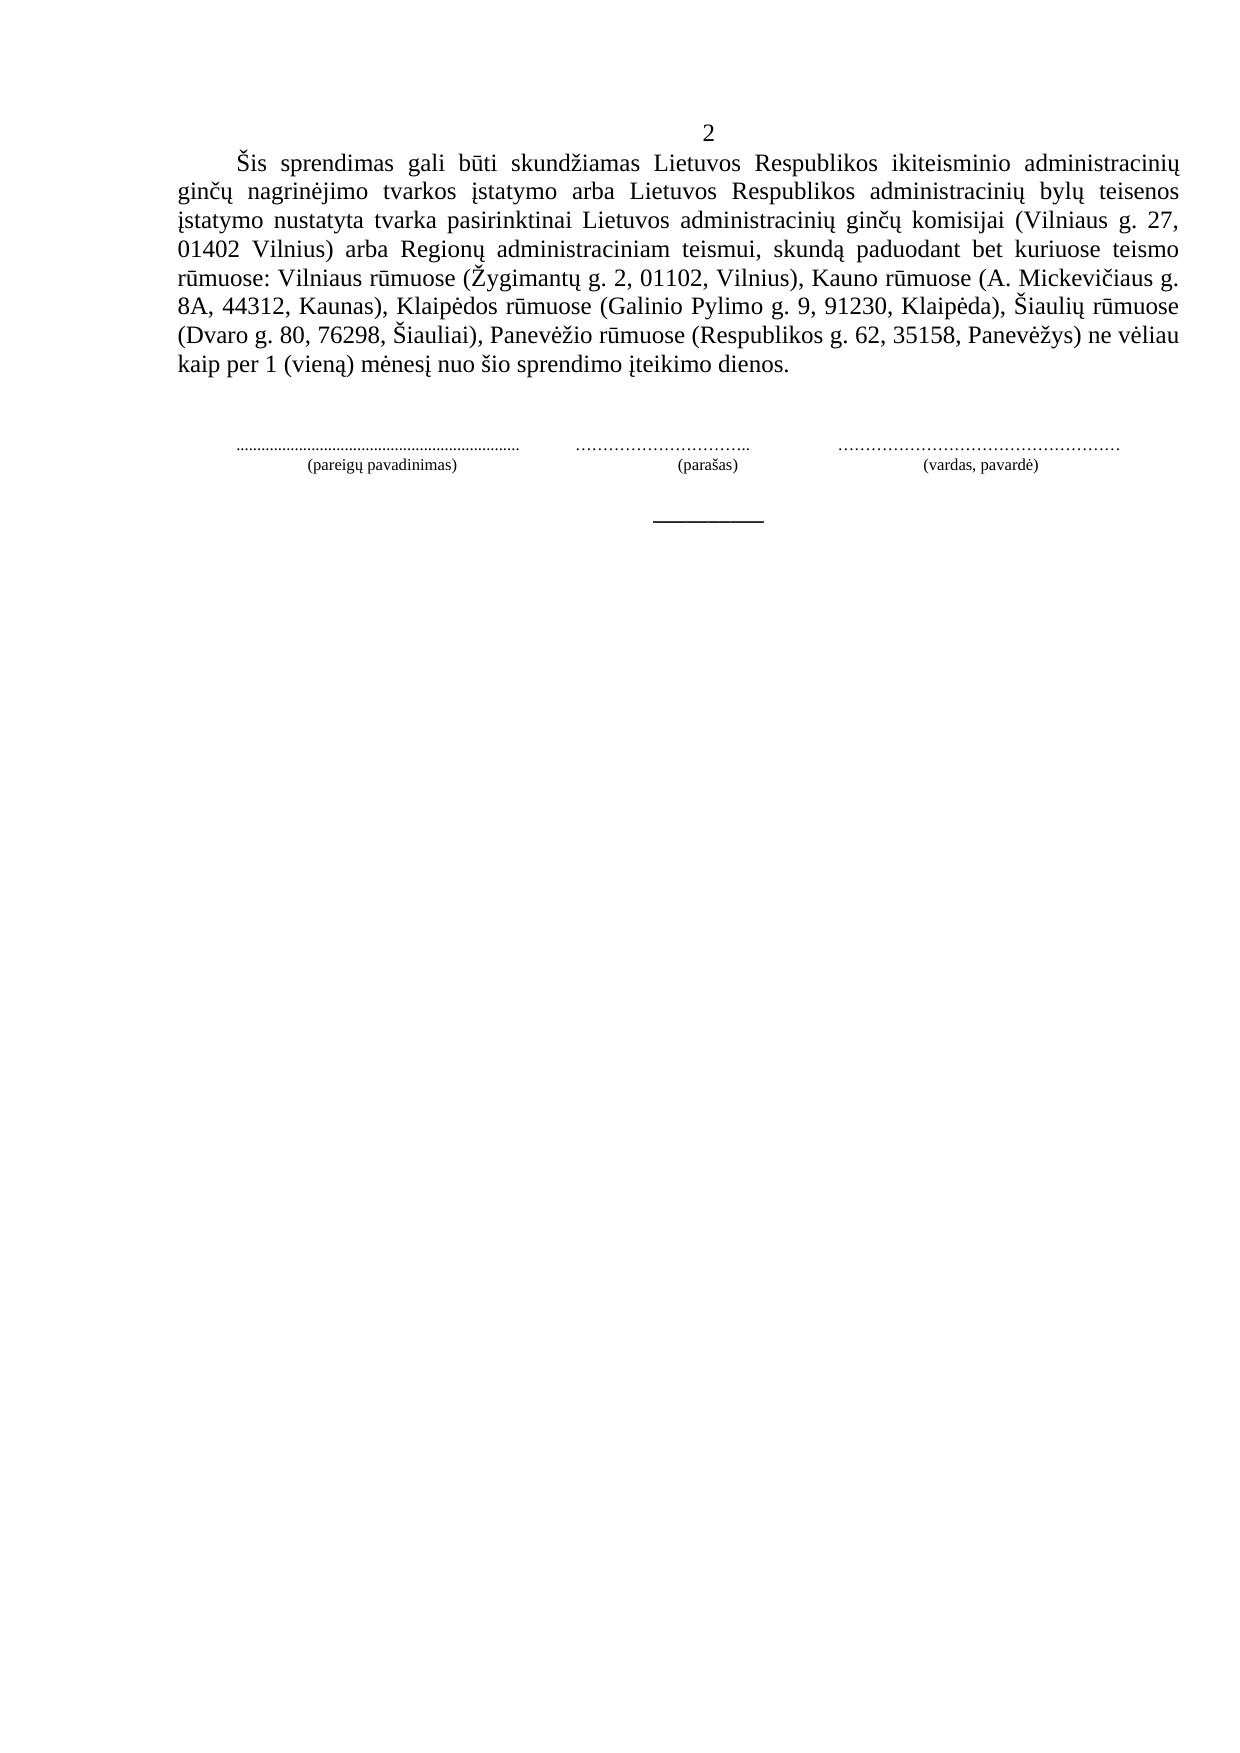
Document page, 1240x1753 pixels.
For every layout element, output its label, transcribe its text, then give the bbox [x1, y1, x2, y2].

text __________ [177, 493, 1181, 527]
text (pareigų pavadinimas) (parašas) (vardas, pavardė) [177, 454, 1181, 473]
text Šis sprendimas gali būti skundžiamas Lietuvos Respublikos ikiteisminio administracinių ginčų nagrinėjimo tvarkos įstatymo arba Lietuvos Respublikos administracinių bylų teisenos įstatymo nustatyta tvarka pasirinktinai Lietuvos administracinių ginčų komisijai (Vilniaus g. 27, 01402 Vilnius) arba Regionų administraciniam teismui, skundą paduodant bet kuriuose teismo rūmuose: Vilniaus rūmuose (Žygimantų g. 2, 01102, Vilnius), Kauno rūmuose (A. Mickevičiaus g. 8A, 44312, Kaunas), Klaipėdos rūmuose (Galinio Pylimo g. 9, 91230, Klaipėda), Šiaulių rūmuose (Dvaro g. 80, 76298, Šiauliai), Panevėžio rūmuose (Respublikos g. 62, 35158, Panevėžys) ne vėliau kaip per 1 (vieną) mėnesį nuo šio sprendimo įteikimo dienos. [177, 148, 1181, 378]
text ………………………….. …………………………………………… [177, 435, 1181, 454]
